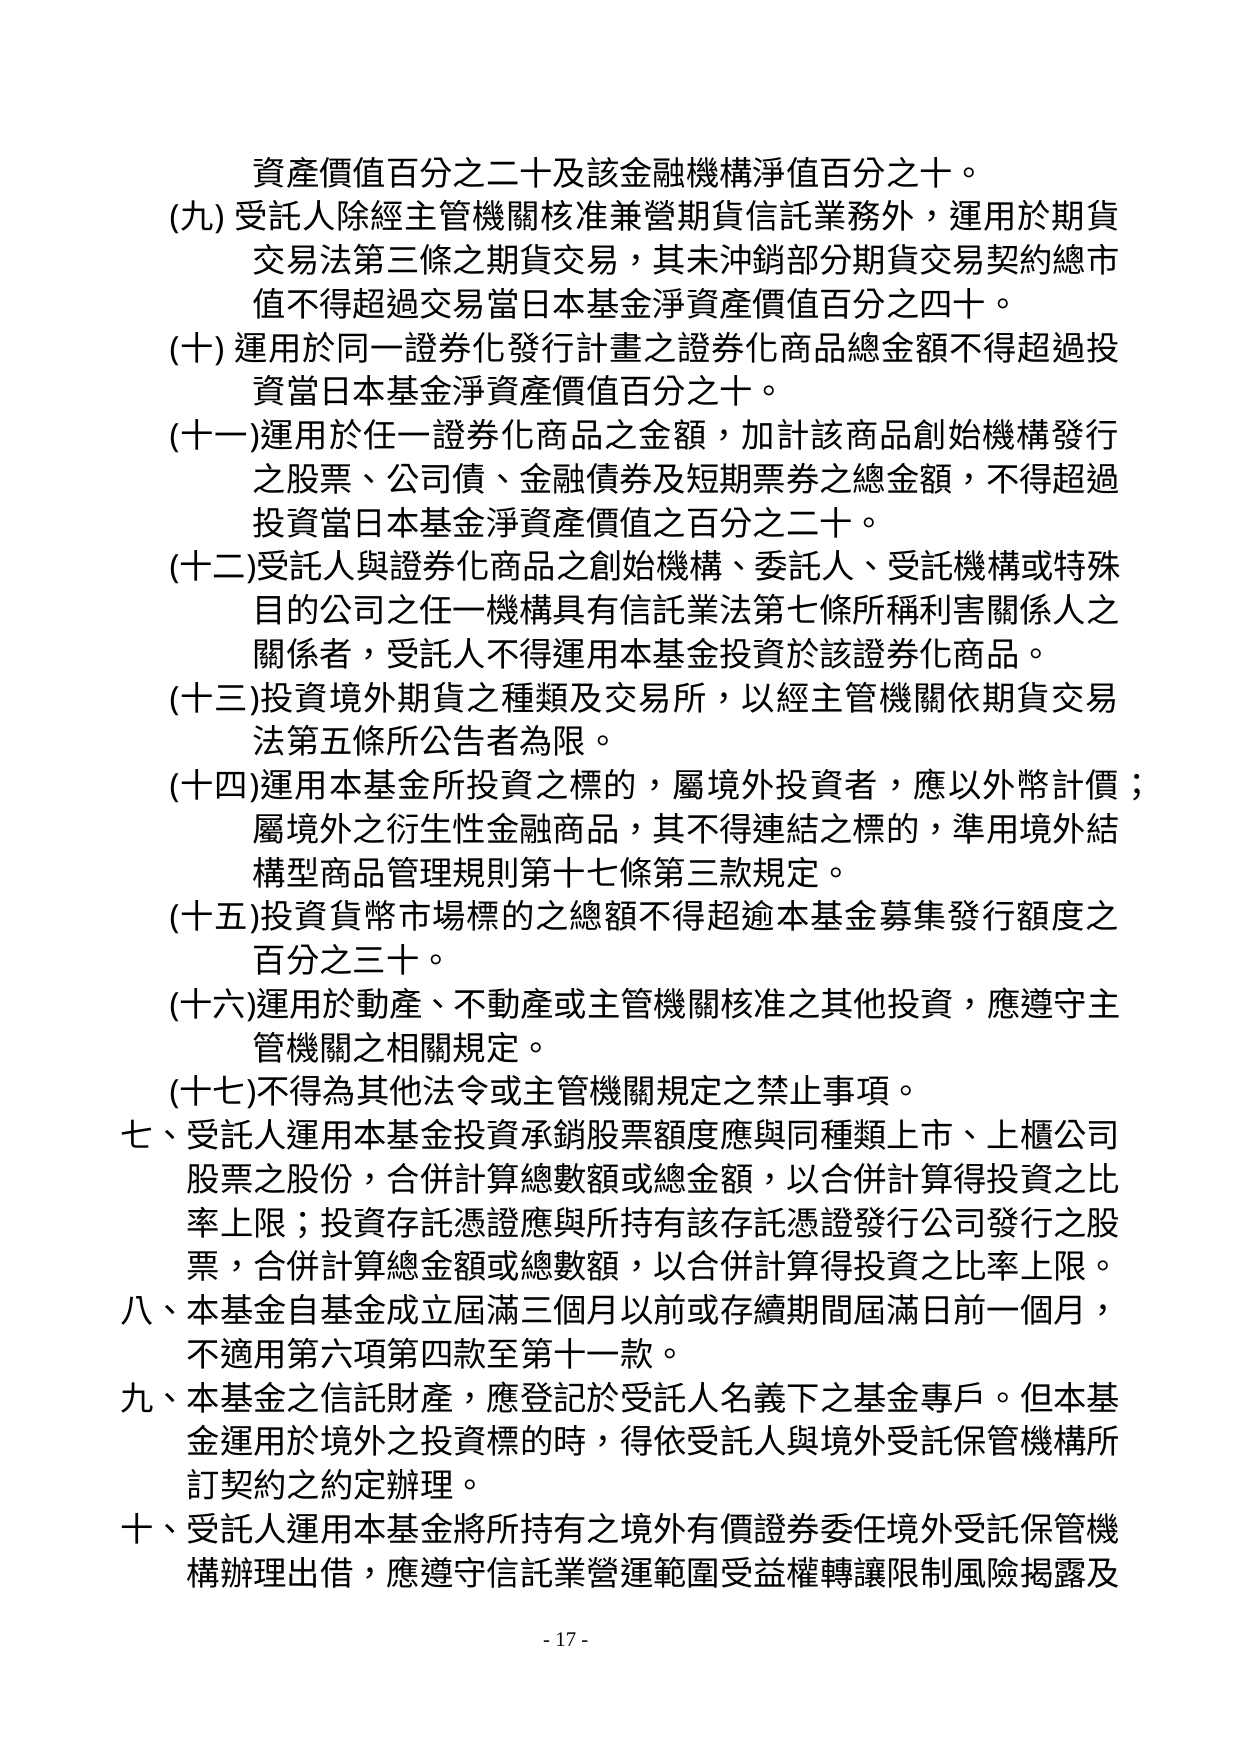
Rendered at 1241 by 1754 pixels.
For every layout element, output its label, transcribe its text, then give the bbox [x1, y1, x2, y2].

text (十七)不得為其他法令或主管機關規定之禁止事項。 [169, 1069, 1120, 1112]
text (十) 運用於同一證券化發行計畫之證券化商品總金額不得超過投資當日本基金淨資產價值百分之十。 [169, 325, 1120, 412]
text (十二)受託人與證券化商品之創始機構、委託人、受託機構或特殊目的公司之任一機構具有信託業法第七條所稱利害關係人之關係者，受託人不得運用本基金投資於該證券化商品。 [169, 544, 1120, 675]
text (十六)運用於動產、不動產或主管機關核准之其他投資，應遵守主管機關之相關規定。 [169, 981, 1120, 1069]
text (十四)運用本基金所投資之標的，屬境外投資者，應以外幣計價；屬境外之衍生性金融商品，其不得連結之標的，準用境外結構型商品管理規則第十七條第三款規定。 [169, 762, 1120, 894]
text 七、受託人運用本基金投資承銷股票額度應與同種類上市、上櫃公司股票之股份，合併計算總數額或總金額，以合併計算得投資之比率上限；投資存託憑證應與所持有該存託憑證發行公司發行之股票，合併計算總金額或總數額，以合併計算得投資之比率上限。 [120, 1112, 1120, 1287]
text 九、本基金之信託財產，應登記於受託人名義下之基金專戶。但本基金運用於境外之投資標的時，得依受託人與境外受託保管機構所訂契約之約定辦理。 [120, 1375, 1120, 1506]
text (十五)投資貨幣市場標的之總額不得超逾本基金募集發行額度之百分之三十。 [169, 894, 1120, 981]
text (十一)運用於任一證券化商品之金額，加計該商品創始機構發行之股票、公司債、金融債券及短期票券之總金額，不得超過投資當日本基金淨資產價值之百分之二十。 [169, 412, 1120, 544]
text 資產價值百分之二十及該金融機構淨值百分之十。 [169, 150, 1120, 194]
text 十、受託人運用本基金將所持有之境外有價證券委任境外受託保管機構辦理出借，應遵守信託業營運範圍受益權轉讓限制風險揭露及 [120, 1506, 1120, 1594]
text 八、本基金自基金成立屆滿三個月以前或存續期間屆滿日前一個月，不適用第六項第四款至第十一款。 [120, 1287, 1120, 1375]
text (十三)投資境外期貨之種類及交易所，以經主管機關依期貨交易法第五條所公告者為限。 [169, 675, 1120, 762]
text (九) 受託人除經主管機關核准兼營期貨信託業務外，運用於期貨交易法第三條之期貨交易，其未沖銷部分期貨交易契約總市值不得超過交易當日本基金淨資產價值百分之四十。 [169, 194, 1120, 325]
